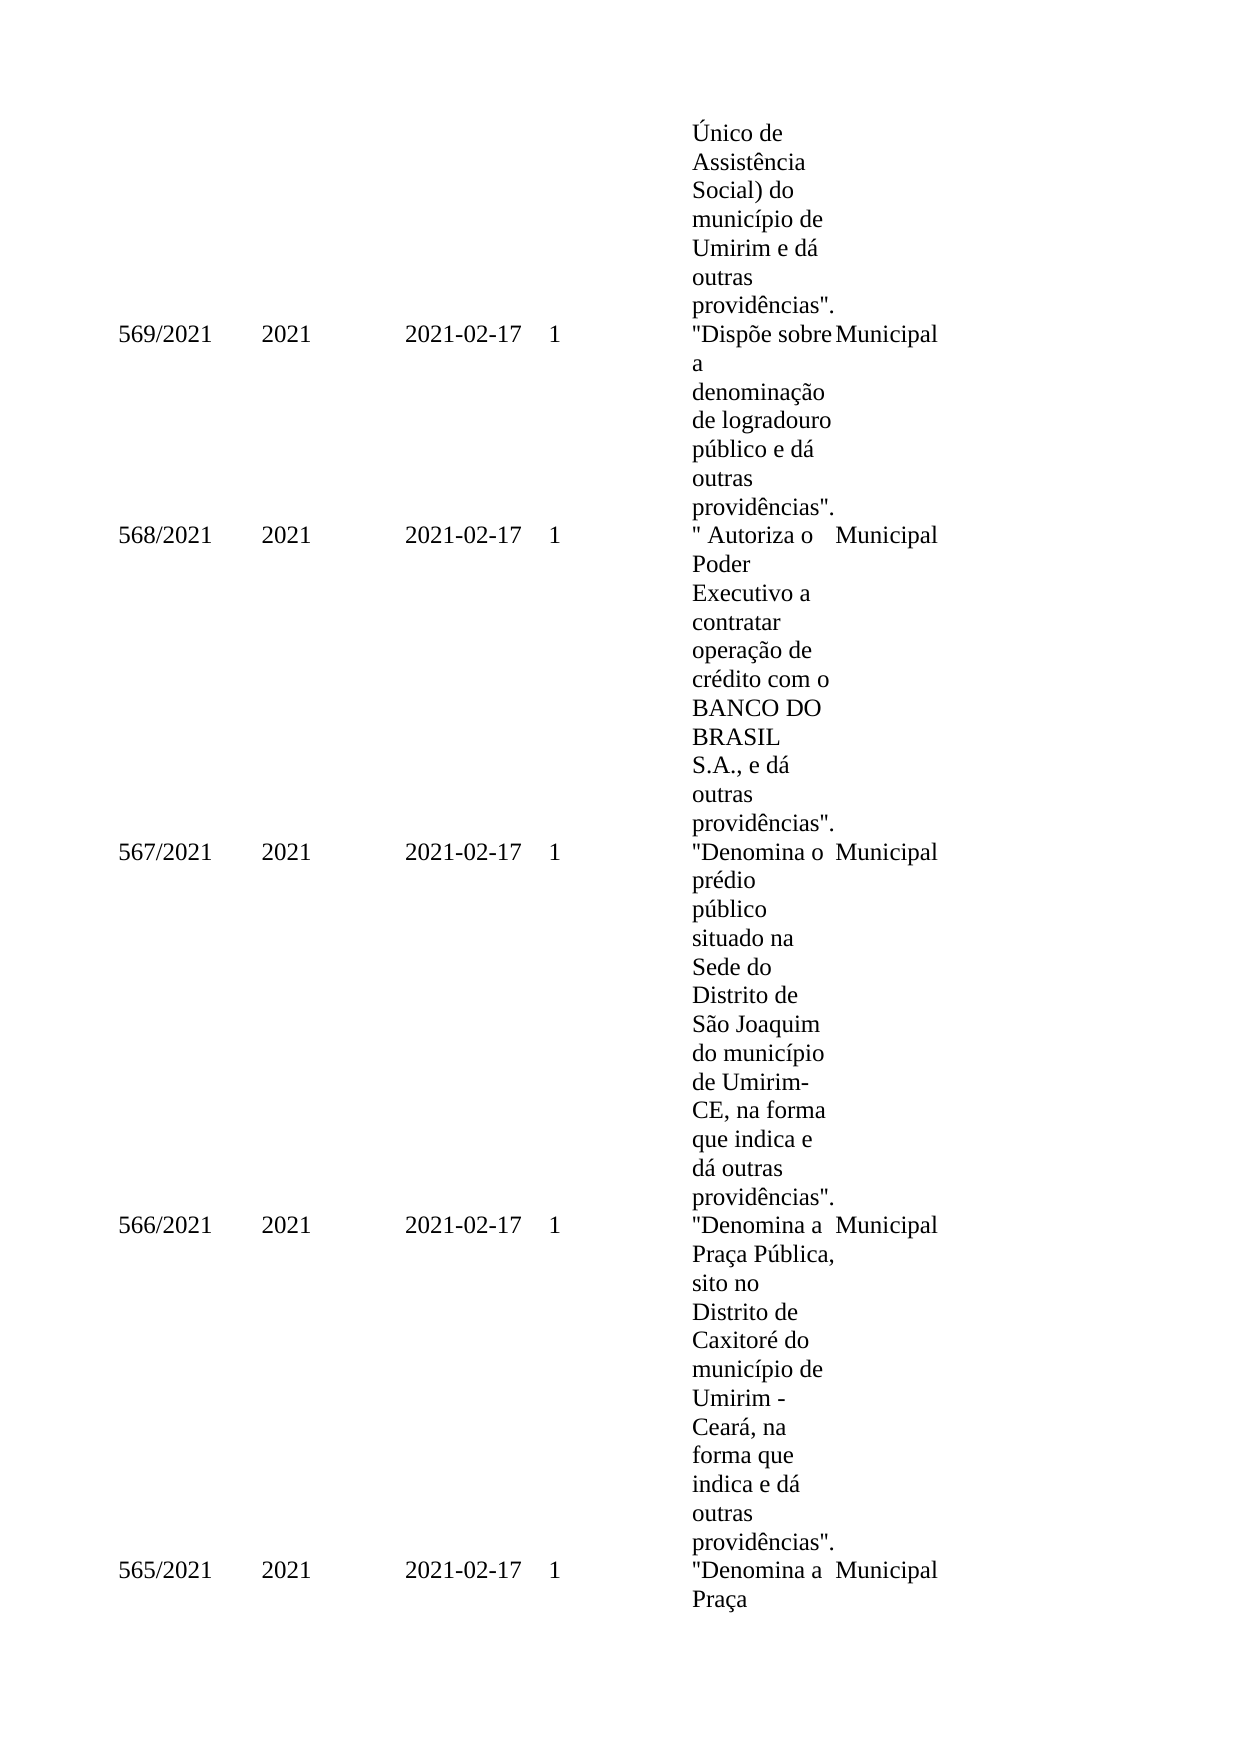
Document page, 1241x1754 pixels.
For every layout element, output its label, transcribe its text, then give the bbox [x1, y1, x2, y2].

table_cell 1 [548, 1211, 692, 1556]
table_cell 565/2021 [118, 1556, 261, 1613]
table_cell [405, 118, 548, 319]
table_cell [979, 319, 1122, 521]
table_cell [979, 521, 1122, 837]
table_cell ''Denomina a Praça [692, 1556, 835, 1613]
table_cell [118, 118, 261, 319]
table_cell 2021 [261, 521, 405, 837]
table_cell 2021 [261, 1211, 405, 1556]
table_cell 1 [548, 319, 692, 521]
table_cell 569/2021 [118, 319, 261, 521]
table_cell [548, 118, 692, 319]
table_cell Único de Assistência Social) do município de Umirim e dá outras providências''. [692, 118, 835, 319]
table_cell Municipal [835, 837, 979, 1211]
table_cell [979, 837, 1122, 1211]
table_cell 1 [548, 521, 692, 837]
table_cell [979, 1556, 1122, 1613]
table_cell 567/2021 [118, 837, 261, 1211]
table_cell Municipal [835, 319, 979, 521]
table_cell '' Autoriza o Poder Executivo a contratar operação de crédito com o BANCO DO BRASIL S.A., e dá outras providências''. [692, 521, 835, 837]
table_cell ''Dispõe sobre a denominação de logradouro público e dá outras providências''. [692, 319, 835, 521]
table_cell 1 [548, 1556, 692, 1613]
table_cell [835, 118, 979, 319]
table_cell 2021-02-17 [405, 1556, 548, 1613]
table_cell 2021-02-17 [405, 837, 548, 1211]
table_cell [261, 118, 405, 319]
table_cell [979, 118, 1122, 319]
table_cell Municipal [835, 1556, 979, 1613]
table_cell 2021 [261, 837, 405, 1211]
table_cell Municipal [835, 1211, 979, 1556]
table_cell 566/2021 [118, 1211, 261, 1556]
table_cell ''Denomina a Praça Pública, sito no Distrito de Caxitoré do município de Umirim -Ceará, na forma que indica e dá outras providências''. [692, 1211, 835, 1556]
table_cell 568/2021 [118, 521, 261, 837]
table_cell 2021 [261, 1556, 405, 1613]
table_cell Municipal [835, 521, 979, 837]
table_cell 2021-02-17 [405, 319, 548, 521]
table_cell 2021 [261, 319, 405, 521]
table_cell 1 [548, 837, 692, 1211]
table_cell [979, 1211, 1122, 1556]
table_cell 2021-02-17 [405, 1211, 548, 1556]
table_cell ''Denomina o prédio público situado na Sede do Distrito de São Joaquim do município de Umirim-CE, na forma que indica e dá outras providências''. [692, 837, 835, 1211]
table_cell 2021-02-17 [405, 521, 548, 837]
